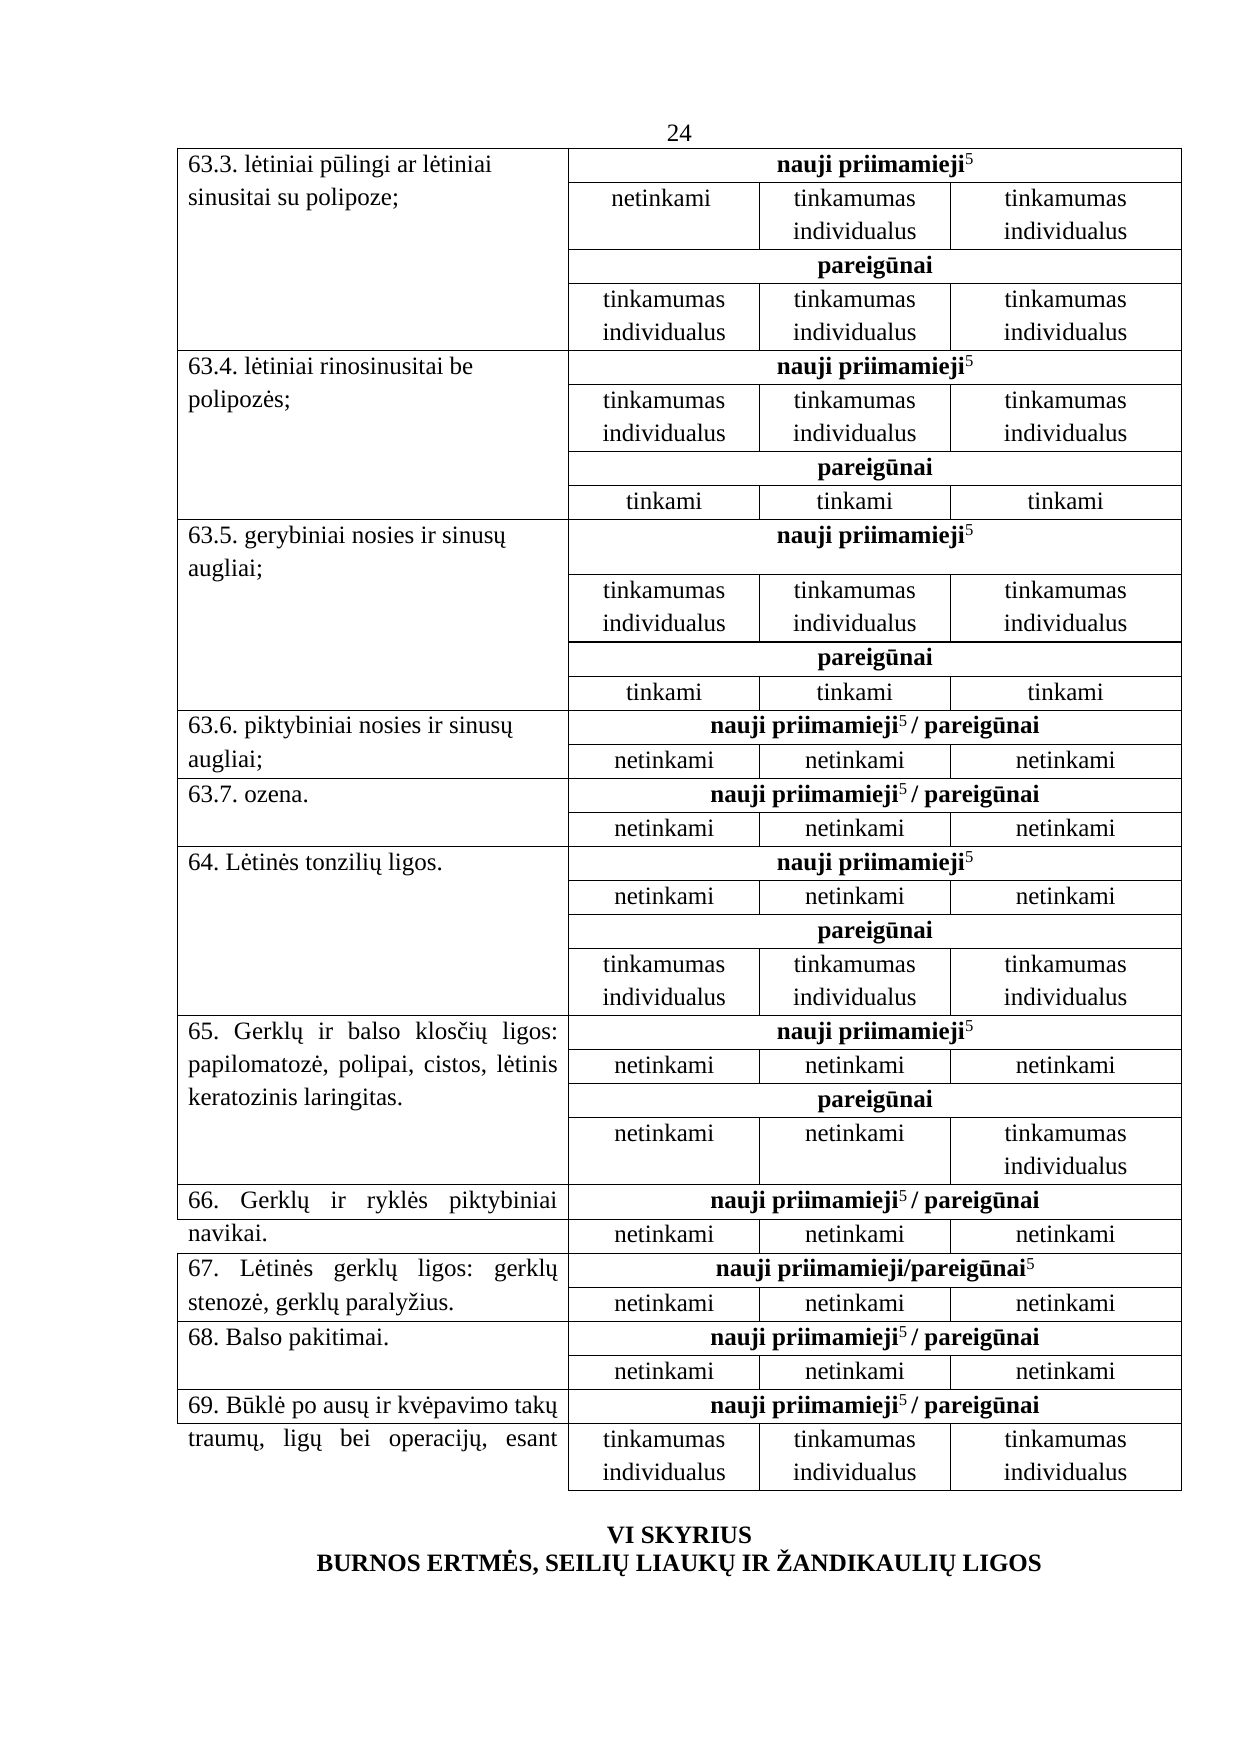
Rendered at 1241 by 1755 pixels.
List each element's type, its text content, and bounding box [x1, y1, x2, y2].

table_cell nauji priimamieji5 [569, 149, 1181, 182]
table_cell nauji priimamieji/pareigūnai5 [569, 1254, 1181, 1287]
table_cell tinkamumas individualus [569, 284, 759, 350]
table_cell 67. Lėtinės gerklų ligos: gerklų stenozė, gerklų paralyžius. [178, 1254, 568, 1321]
table_cell 65. Gerklų ir balso klosčių ligos: papilomatozė, polipai, cistos, lėtinis keratozinis laringitas. [178, 1016, 568, 1184]
table_cell netinkami [569, 881, 759, 914]
table_cell nauji priimamieji5 [569, 1016, 1181, 1049]
table_cell tinkamumas individualus [569, 1424, 759, 1490]
table_cell tinkamumas individualus [569, 949, 759, 1015]
table_cell tinkami [760, 486, 950, 519]
table_cell tinkami [951, 486, 1181, 519]
table_cell nauji priimamieji5 / pareigūnai [569, 711, 1181, 744]
table_cell tinkamumas individualus [760, 284, 950, 350]
table_cell tinkamumas individualus [760, 1424, 950, 1490]
table_cell pareigūnai [569, 250, 1181, 283]
table_cell netinkami [569, 1356, 759, 1389]
table_cell pareigūnai [569, 643, 1181, 676]
table_cell 63.7. ozena. [178, 779, 568, 846]
table_cell tinkami [569, 677, 759, 709]
table_cell netinkami [760, 1050, 950, 1083]
table_cell pareigūnai [569, 915, 1181, 948]
table_cell tinkamumas individualus [951, 183, 1181, 249]
table_cell netinkami [569, 813, 759, 846]
table_cell 63.6. piktybiniai nosies ir sinusų augliai; [178, 711, 568, 778]
table_cell netinkami [951, 1050, 1181, 1083]
table_cell 63.4. lėtiniai rinosinusitai be polipozės; [178, 351, 568, 519]
table_cell tinkamumas individualus [569, 385, 759, 451]
table_cell netinkami [760, 813, 950, 846]
table_cell netinkami [569, 1220, 759, 1252]
table_cell netinkami [569, 183, 759, 249]
table_cell 63.5. gerybiniai nosies ir sinusų augliai; [178, 520, 568, 709]
table_cell 63.3. lėtiniai pūlingi ar lėtiniai sinusitai su polipoze; [178, 149, 568, 350]
table_cell tinkami [760, 677, 950, 709]
table_cell nauji priimamieji5 / pareigūnai [569, 1390, 1181, 1423]
table_cell tinkamumas individualus [951, 575, 1181, 641]
table_cell tinkamumas individualus [951, 1118, 1181, 1184]
table_cell netinkami [951, 1220, 1181, 1252]
table_cell tinkamumas individualus [951, 1424, 1181, 1490]
table_cell netinkami [569, 1288, 759, 1321]
table_cell netinkami [569, 745, 759, 778]
table_cell nauji priimamieji5 / pareigūnai [569, 1185, 1181, 1218]
table_cell 66. Gerklų ir ryklės piktybiniai navikai. [178, 1185, 568, 1218]
table_cell tinkami [951, 677, 1181, 709]
table_cell netinkami [569, 1118, 759, 1184]
table_cell tinkamumas individualus [760, 183, 950, 249]
table_cell 64. Lėtinės tonzilių ligos. [178, 847, 568, 1015]
table_cell netinkami [760, 1288, 950, 1321]
table_cell netinkami [951, 745, 1181, 778]
table_cell netinkami [951, 813, 1181, 846]
table_cell netinkami [569, 1050, 759, 1083]
table_cell 68. Balso pakitimai. [178, 1322, 568, 1389]
table_cell tinkamumas individualus [760, 949, 950, 1015]
table_cell tinkamumas individualus [951, 385, 1181, 451]
table_cell netinkami [951, 881, 1181, 914]
table_cell nauji priimamieji5 [569, 520, 1181, 574]
table_cell nauji priimamieji5 [569, 351, 1181, 384]
table_cell tinkamumas individualus [951, 949, 1181, 1015]
table_cell pareigūnai [569, 452, 1181, 485]
text BURNOS ERTMĖS, SEILIŲ LIAUKŲ IR ŽANDIKAULIŲ LIGOS [177, 1548, 1181, 1577]
text VI SKYRIUS [177, 1520, 1181, 1548]
table_cell netinkami [760, 1118, 950, 1184]
table_cell netinkami [760, 1356, 950, 1389]
table_cell nauji priimamieji5 / pareigūnai [569, 1322, 1181, 1355]
table_cell tinkamumas individualus [760, 575, 950, 641]
table_cell nauji priimamieji5 [569, 847, 1181, 880]
table_cell tinkamumas individualus [951, 284, 1181, 350]
table_cell netinkami [951, 1288, 1181, 1321]
table_cell nauji priimamieji5 / pareigūnai [569, 779, 1181, 812]
table_cell 69. Būklė po ausų ir kvėpavimo takų traumų, ligų bei operacijų, esant laikiniems padariniams. [178, 1390, 568, 1423]
table_cell netinkami [951, 1356, 1181, 1389]
table_cell pareigūnai [569, 1084, 1181, 1117]
table_cell netinkami [760, 1220, 950, 1252]
table_cell netinkami [760, 881, 950, 914]
table_cell tinkami [569, 486, 759, 519]
table_cell netinkami [760, 745, 950, 778]
table_cell tinkamumas individualus [760, 385, 950, 451]
table_cell tinkamumas individualus [569, 575, 759, 641]
